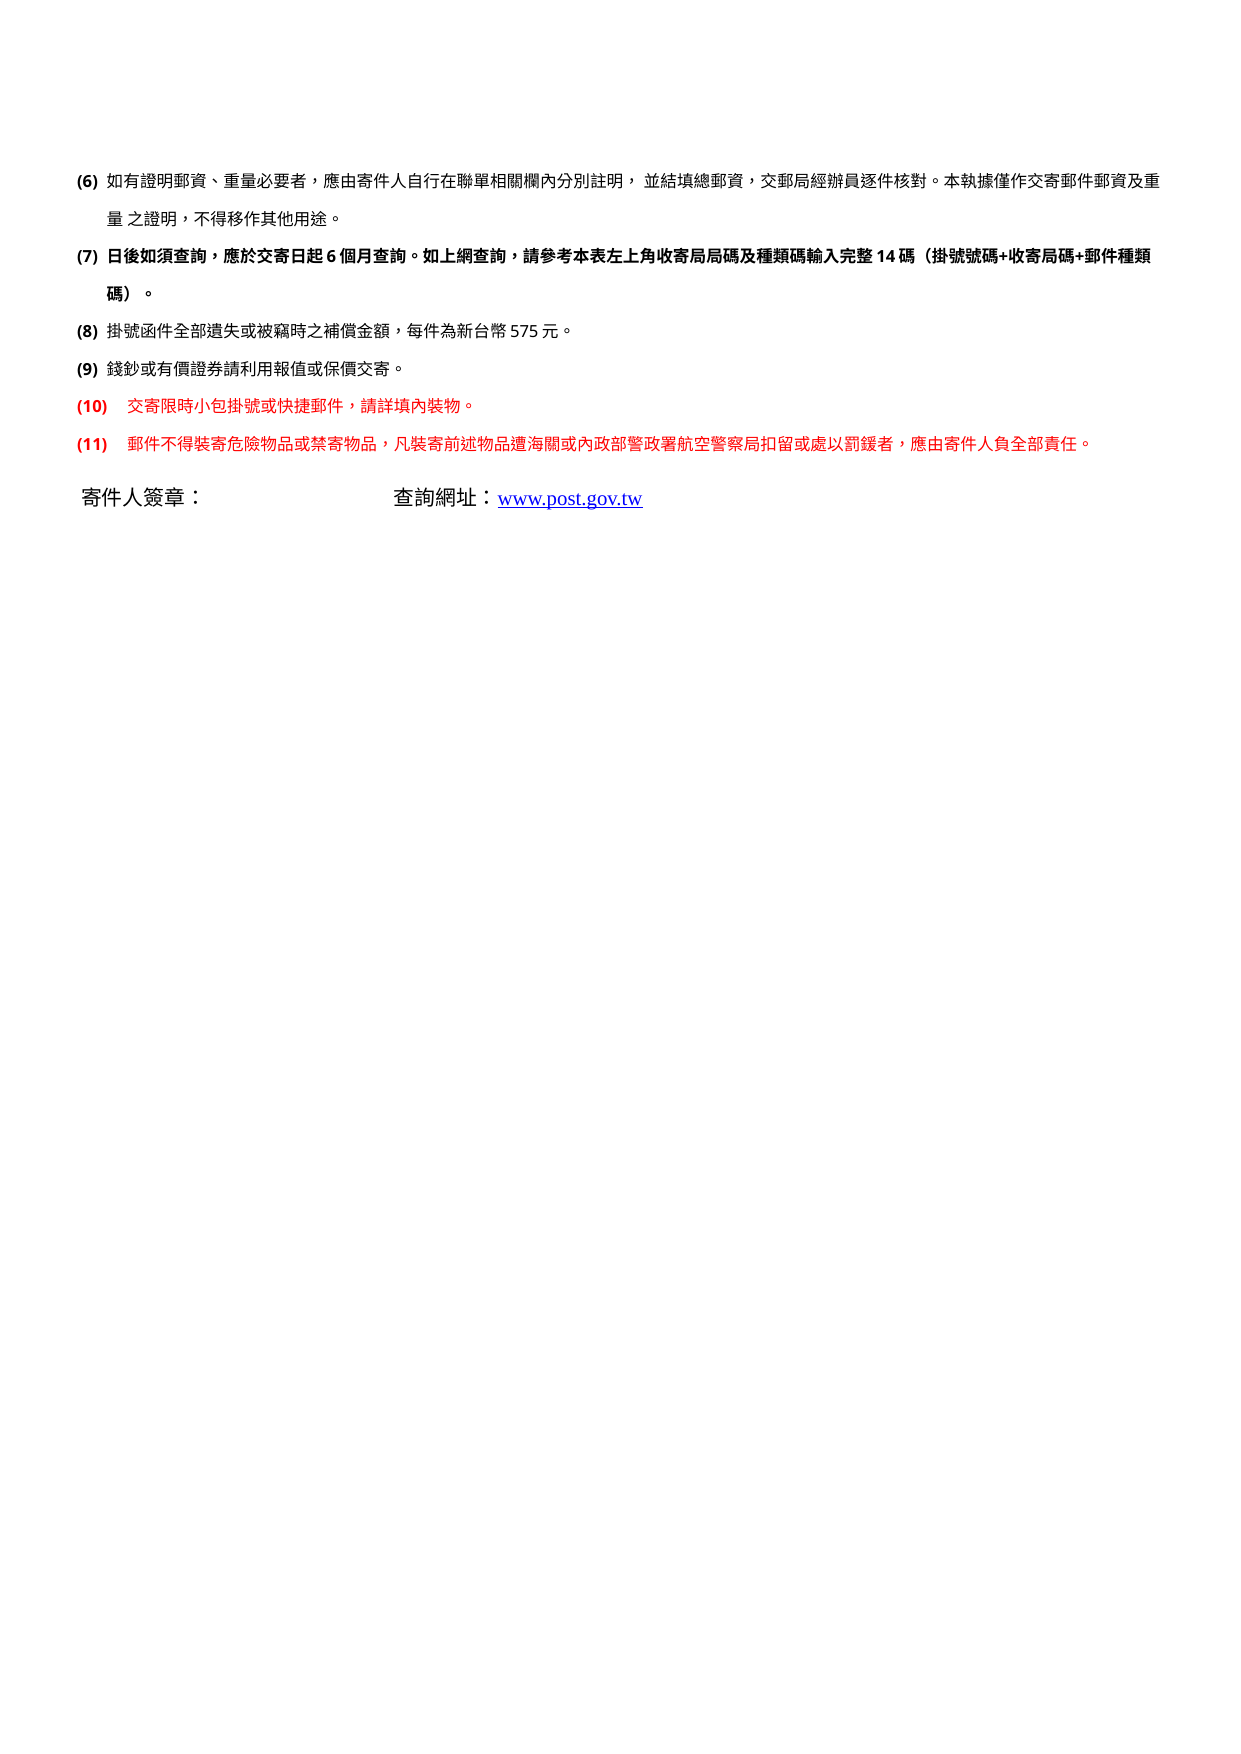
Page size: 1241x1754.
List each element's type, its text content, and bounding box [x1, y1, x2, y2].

list 寄件人簽章： 查詢網址：www.post.gov.tw [81, 481, 804, 512]
list 錢鈔或有價證券請利用報值或保價交寄。 [77, 349, 1167, 387]
list 如有證明郵資、重量必要者，應由寄件人自行在聯單相關欄內分別註明， 並結填總郵資，交郵局經辦員逐件核對。本執據僅作交寄郵件郵資及重量 之證明，不得移作其他用途。 [77, 162, 1167, 237]
list 交寄限時小包掛號或快捷郵件，請詳填內裝物。 [77, 387, 1167, 424]
list 郵件不得裝寄危險物品或禁寄物品，凡裝寄前述物品遭海關或內政部警政署航空警察局扣留或處以罰鍰者，應由寄件人負全部責任。 [77, 424, 1167, 462]
list 掛號函件全部遺失或被竊時之補償金額，每件為新台幣575元。 [77, 312, 1167, 349]
list 日後如須查詢，應於交寄日起6個月查詢。如上網查詢，請參考本表左上角收寄局局碼及種類碼輸入完整14碼（掛號號碼+收寄局碼+郵件種類碼）。 [77, 237, 1167, 312]
